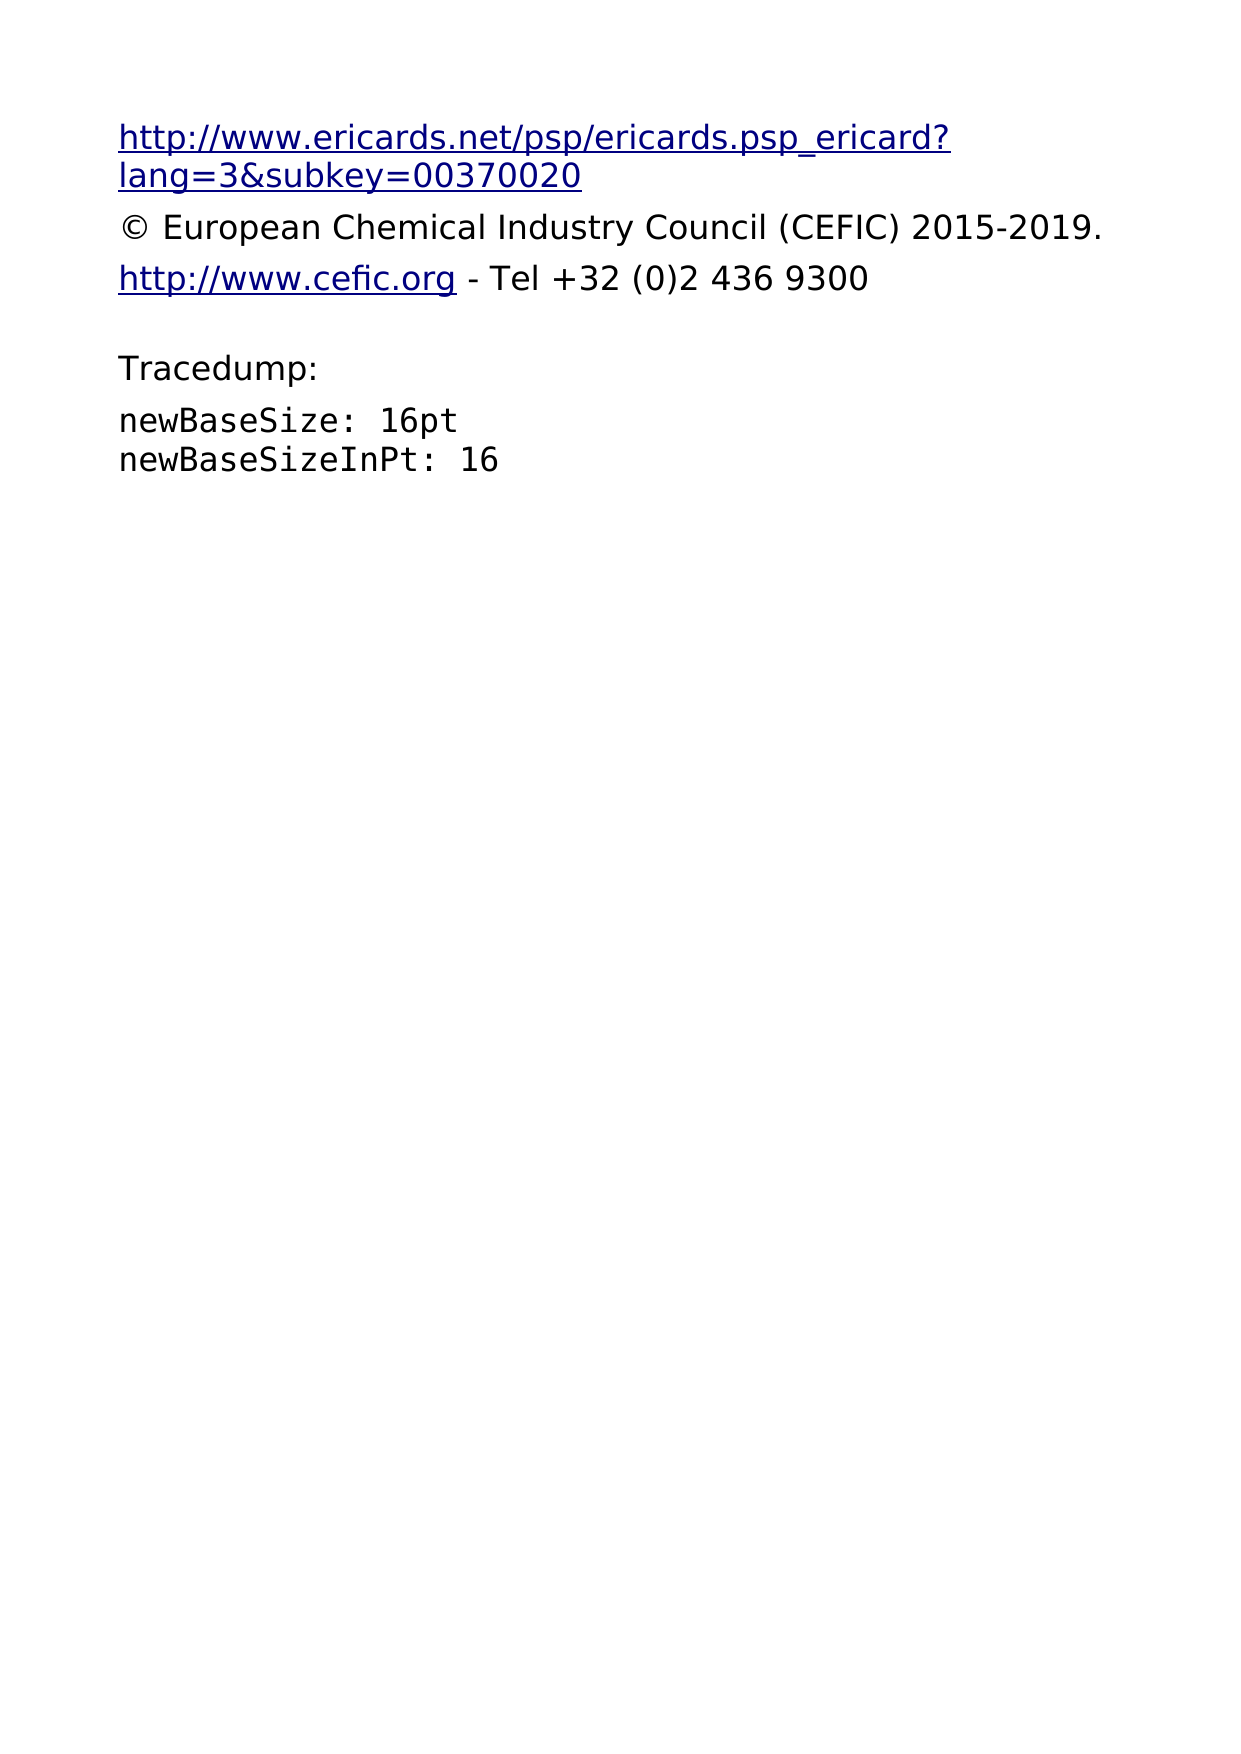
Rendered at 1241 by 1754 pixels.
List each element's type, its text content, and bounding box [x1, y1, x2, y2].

text Tracedump: [118, 311, 1122, 389]
text newBaseSize: 16pt newBaseSizeInPt: 16 [118, 401, 1122, 479]
text © European Chemical Industry Council (CEFIC) 2015-2019. [118, 208, 1122, 247]
text http://www.cefic.org - Tel +32 (0)2 436 9300 [118, 260, 1122, 298]
text http://www.ericards.net/psp/ericards.psp_ericard?lang=3&subkey=00370020 [118, 118, 1122, 196]
